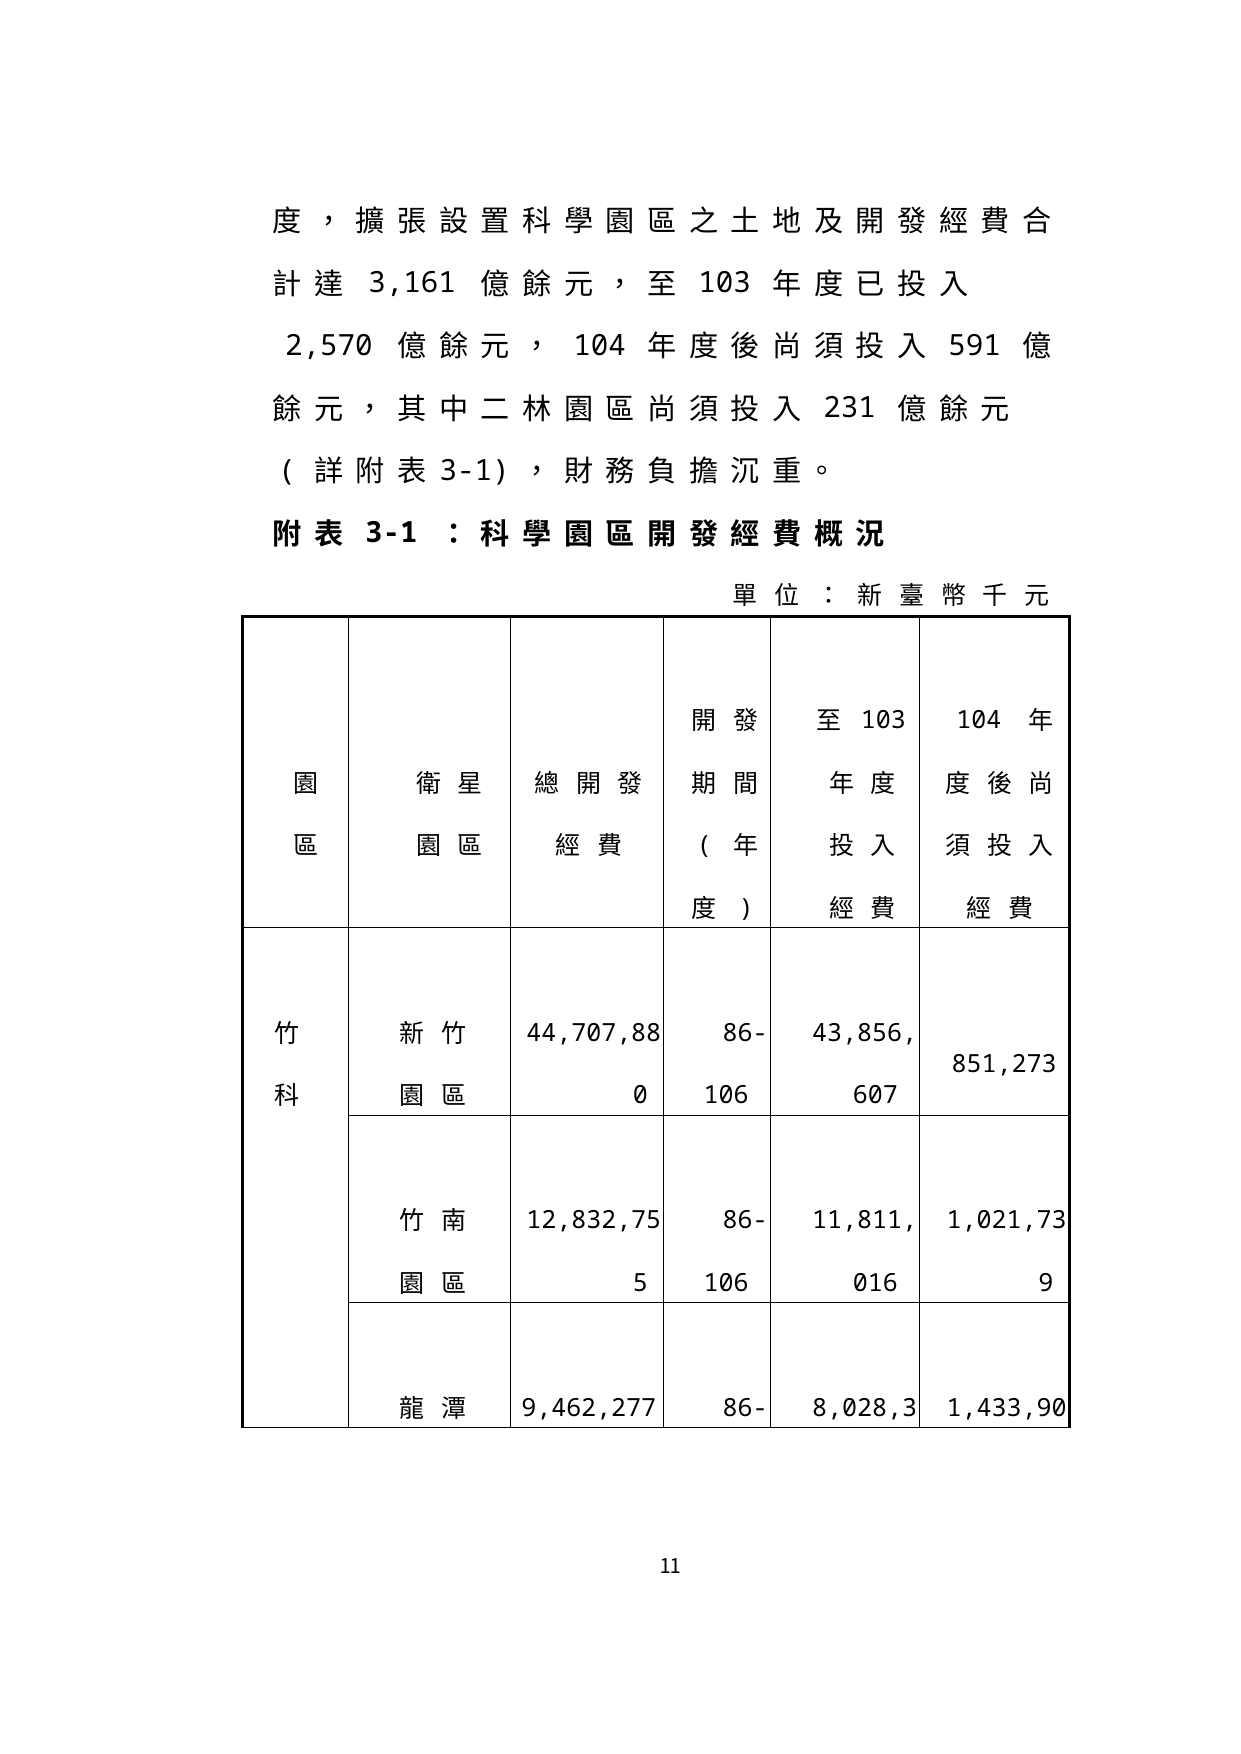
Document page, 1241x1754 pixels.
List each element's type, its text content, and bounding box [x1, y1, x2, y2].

text 度，擴張設置科學園區之土地及開發經費合計達3,161億餘元，至103年度已投入2,570億餘元，104年度後尚須投入591億餘元，其中二林園區尚須投入231億餘元(詳附表3-1)，財務負擔沉重。 [242, 177, 1058, 490]
table_header 104年度後尚須投入經費 [920, 618, 1068, 927]
table_header 開發期間(年度) [664, 618, 770, 927]
table_cell 43,856,607 [771, 928, 919, 1115]
table_cell 龍潭 [349, 1303, 510, 1427]
table_cell 44,707,880 [511, 928, 663, 1115]
table_header 總開發經費 [511, 618, 663, 927]
text 單位：新臺幣千元 [241, 552, 1058, 615]
table_header 衛星園區 [349, 618, 510, 927]
table_cell 86-106 [664, 1116, 770, 1302]
table_cell 8,028,3 [771, 1303, 919, 1427]
table_cell 竹科 [244, 928, 348, 1427]
table_cell 12,832,755 [511, 1116, 663, 1302]
table_cell 9,462,277 [511, 1303, 663, 1427]
table_cell 86- [664, 1303, 770, 1427]
table_cell 竹南園區 [349, 1116, 510, 1302]
text 附表3-1：科學園區開發經費概況 [241, 490, 1058, 552]
table_cell 86-106 [664, 928, 770, 1115]
table_header 園區 [244, 618, 348, 927]
table_cell 1,433,90 [920, 1303, 1068, 1427]
table_cell 新竹園區 [349, 928, 510, 1115]
table_cell 851,273 [920, 928, 1068, 1115]
table_cell 1,021,739 [920, 1116, 1068, 1302]
table_cell 11,811,016 [771, 1116, 919, 1302]
table_header 至103年度投入經費 [771, 618, 919, 927]
